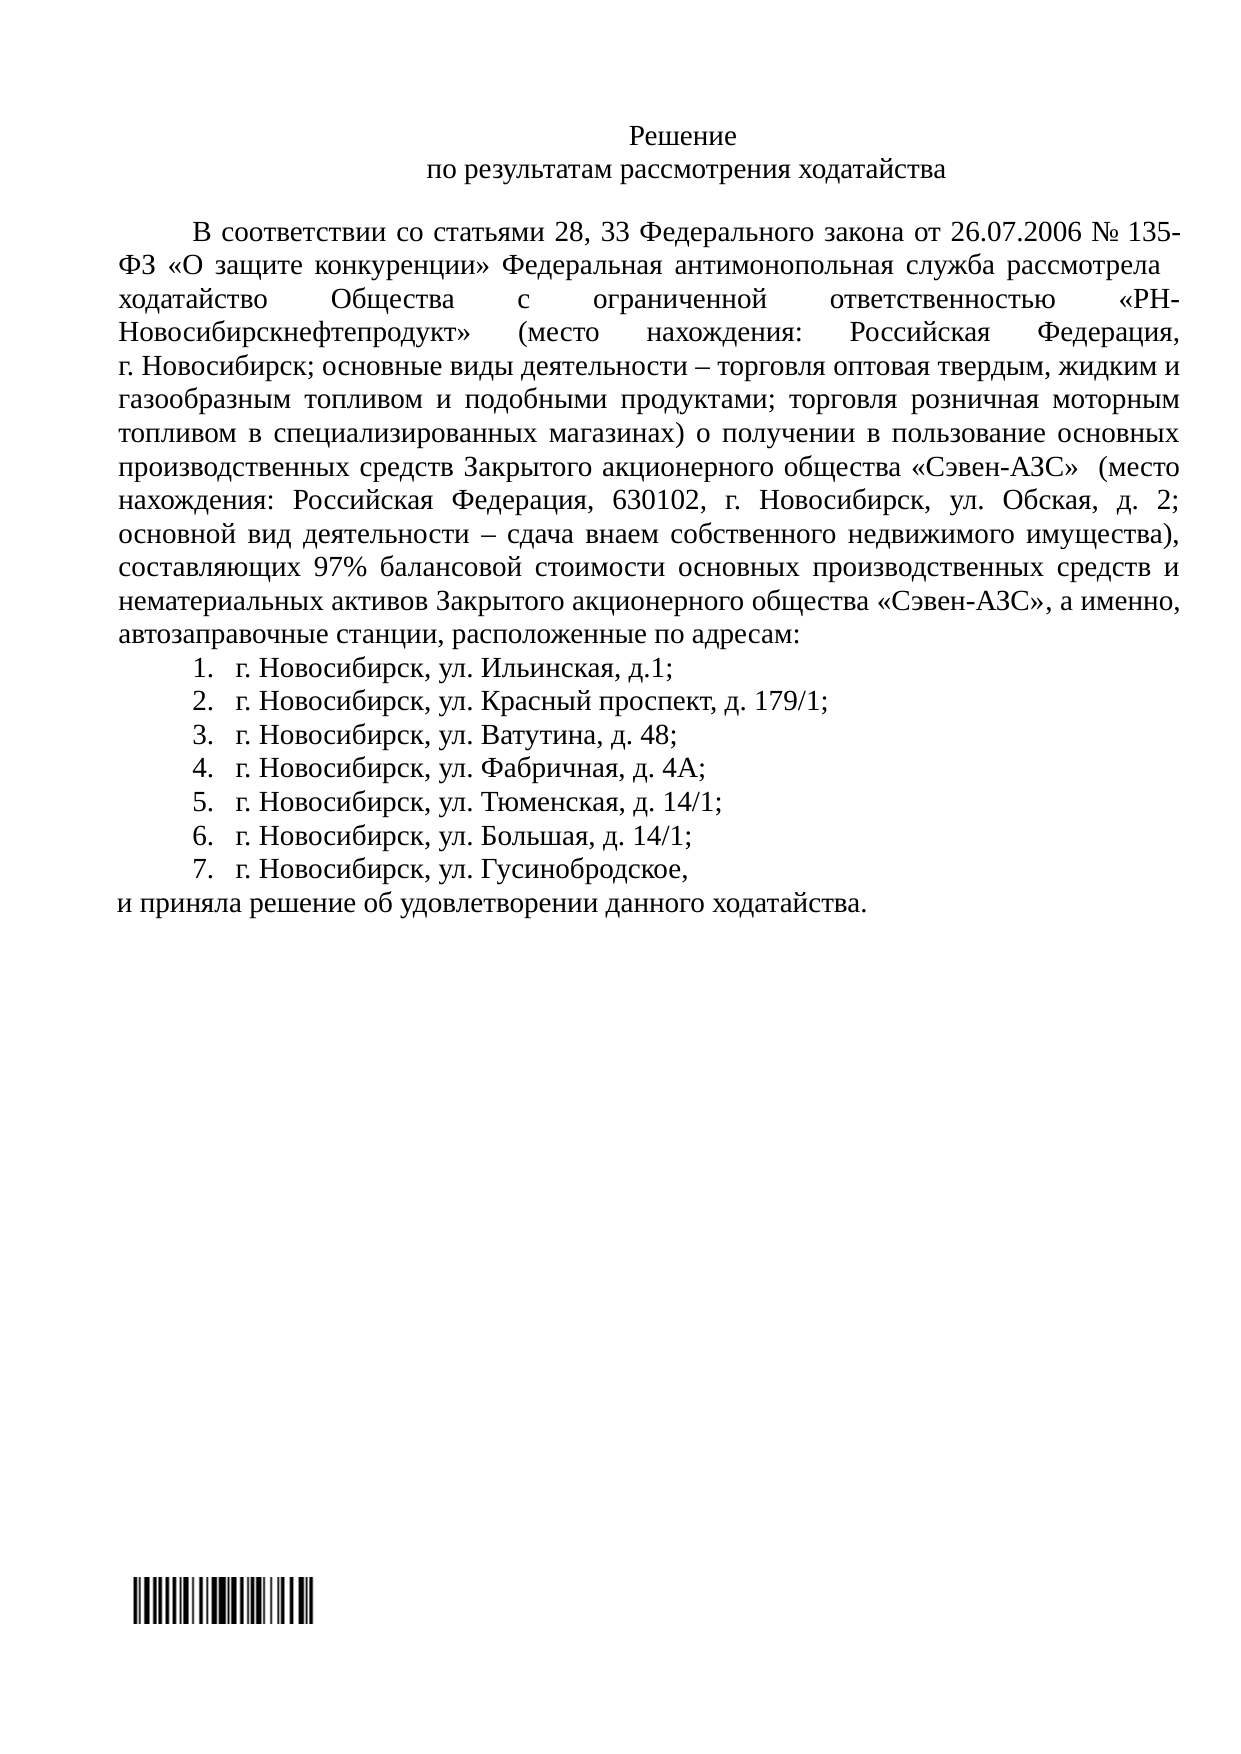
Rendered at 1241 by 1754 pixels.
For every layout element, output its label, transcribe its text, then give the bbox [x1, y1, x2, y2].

text и приняла решение об удовлетворении данного ходатайства. [117, 885, 1181, 918]
text Решение [118, 118, 1181, 152]
list г. Новосибирск, ул. Ильинская, д.1; [118, 650, 1181, 683]
list г. Новосибирск, ул. Гусинобродское, [118, 851, 1181, 885]
list г. Новосибирск, ул. Большая, д. 14/1; [118, 818, 1181, 851]
text В соответствии cо статьями 28, 33 Федерального закона от 26.07.2006 № 135-ФЗ «О защите конкуренции» Федеральная антимонопольная служба рассмотрела ходатайство Общества с ограниченной ответственностью «РН-Новосибирскнефтепродукт» (место нахождения: Российская Федерация, г. Новосибирск; основные виды деятельности – торговля оптовая твердым, жидким и газообразным топливом и подобными продуктами; торговля розничная моторным топливом в специализированных магазинах) о получении в пользование основных производственных средств Закрытого акционерного общества «Сэвен-АЗС» (место нахождения: Российская Федерация, 630102, г. Новосибирск, ул. Обская, д. 2; основной вид деятельности – сдача внаем собственного недвижимого имущества), составляющих 97% балансовой стоимости основных производственных средств и нематериальных активов Закрытого акционерного общества «Сэвен-АЗС», а именно, автозаправочные станции, расположенные по адресам: [118, 214, 1181, 650]
picture [118, 1577, 331, 1624]
list г. Новосибирск, ул. Ватутина, д. 48; [118, 717, 1181, 751]
list г. Новосибирск, ул. Красный проспект, д. 179/1; [118, 683, 1181, 717]
text по результатам рассмотрения ходатайства [118, 152, 1181, 185]
list г. Новосибирск, ул. Фабричная, д. 4А; [118, 751, 1181, 784]
list г. Новосибирск, ул. Тюменская, д. 14/1; [118, 784, 1181, 818]
